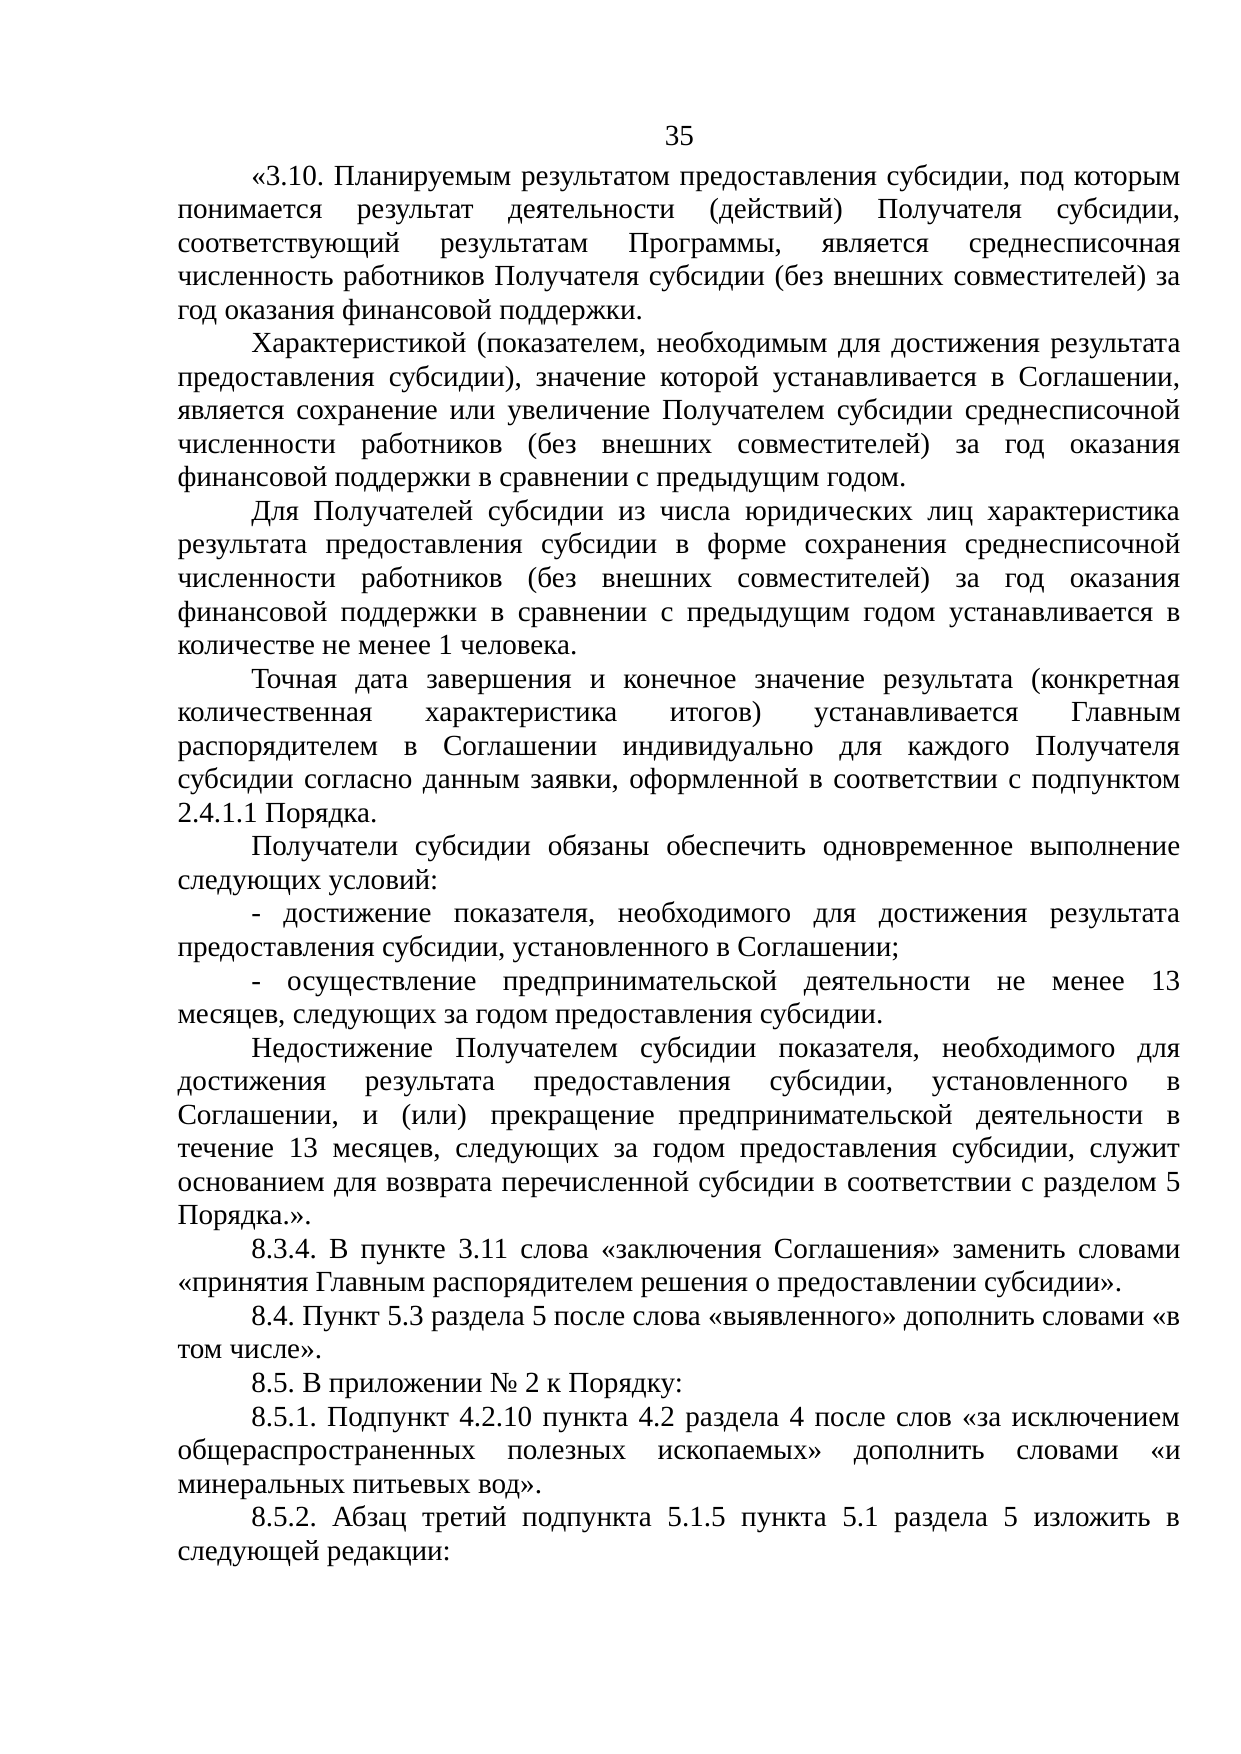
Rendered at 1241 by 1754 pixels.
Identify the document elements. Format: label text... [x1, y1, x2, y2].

text Характеристикой (показателем, необходимым для достижения результата предоставления субсидии), значение которой устанавливается в Соглашении, является сохранение или увеличение Получателем субсидии среднесписочной численности работников (без внешних совместителей) за год оказания финансовой поддержки в сравнении с предыдущим годом. [177, 325, 1181, 493]
text 8.4. Пункт 5.3 раздела 5 после слова «выявленного» дополнить словами «в том числе». [177, 1298, 1181, 1365]
text Для Получателей субсидии из числа юридических лиц характеристика результата предоставления субсидии в форме сохранения среднесписочной численности работников (без внешних совместителей) за год оказания финансовой поддержки в сравнении с предыдущим годом устанавливается в количестве не менее 1 человека. [177, 493, 1181, 661]
text - достижение показателя, необходимого для достижения результата предоставления субсидии, установленного в Соглашении; [177, 896, 1181, 963]
text «3.10. Планируемым результатом предоставления субсидии, под которым понимается результат деятельности (действий) Получателя субсидии, соответствующий результатам Программы, является среднесписочная численность работников Получателя субсидии (без внешних совместителей) за год оказания финансовой поддержки. [177, 158, 1181, 325]
text Недостижение Получателем субсидии показателя, необходимого для достижения результата предоставления субсидии, установленного в Соглашении, и (или) прекращение предпринимательской деятельности в течение 13 месяцев, следующих за годом предоставления субсидии, служит основанием для возврата перечисленной субсидии в соответствии с разделом 5 Порядка.». [177, 1030, 1181, 1231]
text Точная дата завершения и конечное значение результата (конкретная количественная характеристика итогов) устанавливается Главным распорядителем в Соглашении индивидуально для каждого Получателя субсидии согласно данным заявки, оформленной в соответствии с подпунктом 2.4.1.1 Порядка. [177, 661, 1181, 828]
text 8.5.1. Подпункт 4.2.10 пункта 4.2 раздела 4 после слов «за исключением общераспространенных полезных ископаемых» дополнить словами «и минеральных питьевых вод». [177, 1399, 1181, 1499]
text 8.5.2. Абзац третий подпункта 5.1.5 пункта 5.1 раздела 5 изложить в следующей редакции: [177, 1499, 1181, 1566]
text Получатели субсидии обязаны обеспечить одновременное выполнение следующих условий: [177, 828, 1181, 896]
text 8.3.4. В пункте 3.11 слова «заключения Соглашения» заменить словами «принятия Главным распорядителем решения о предоставлении субсидии». [177, 1231, 1181, 1298]
text 8.5. В приложении № 2 к Порядку: [177, 1365, 1181, 1399]
text - осуществление предпринимательской деятельности не менее 13 месяцев, следующих за годом предоставления субсидии. [177, 963, 1181, 1030]
